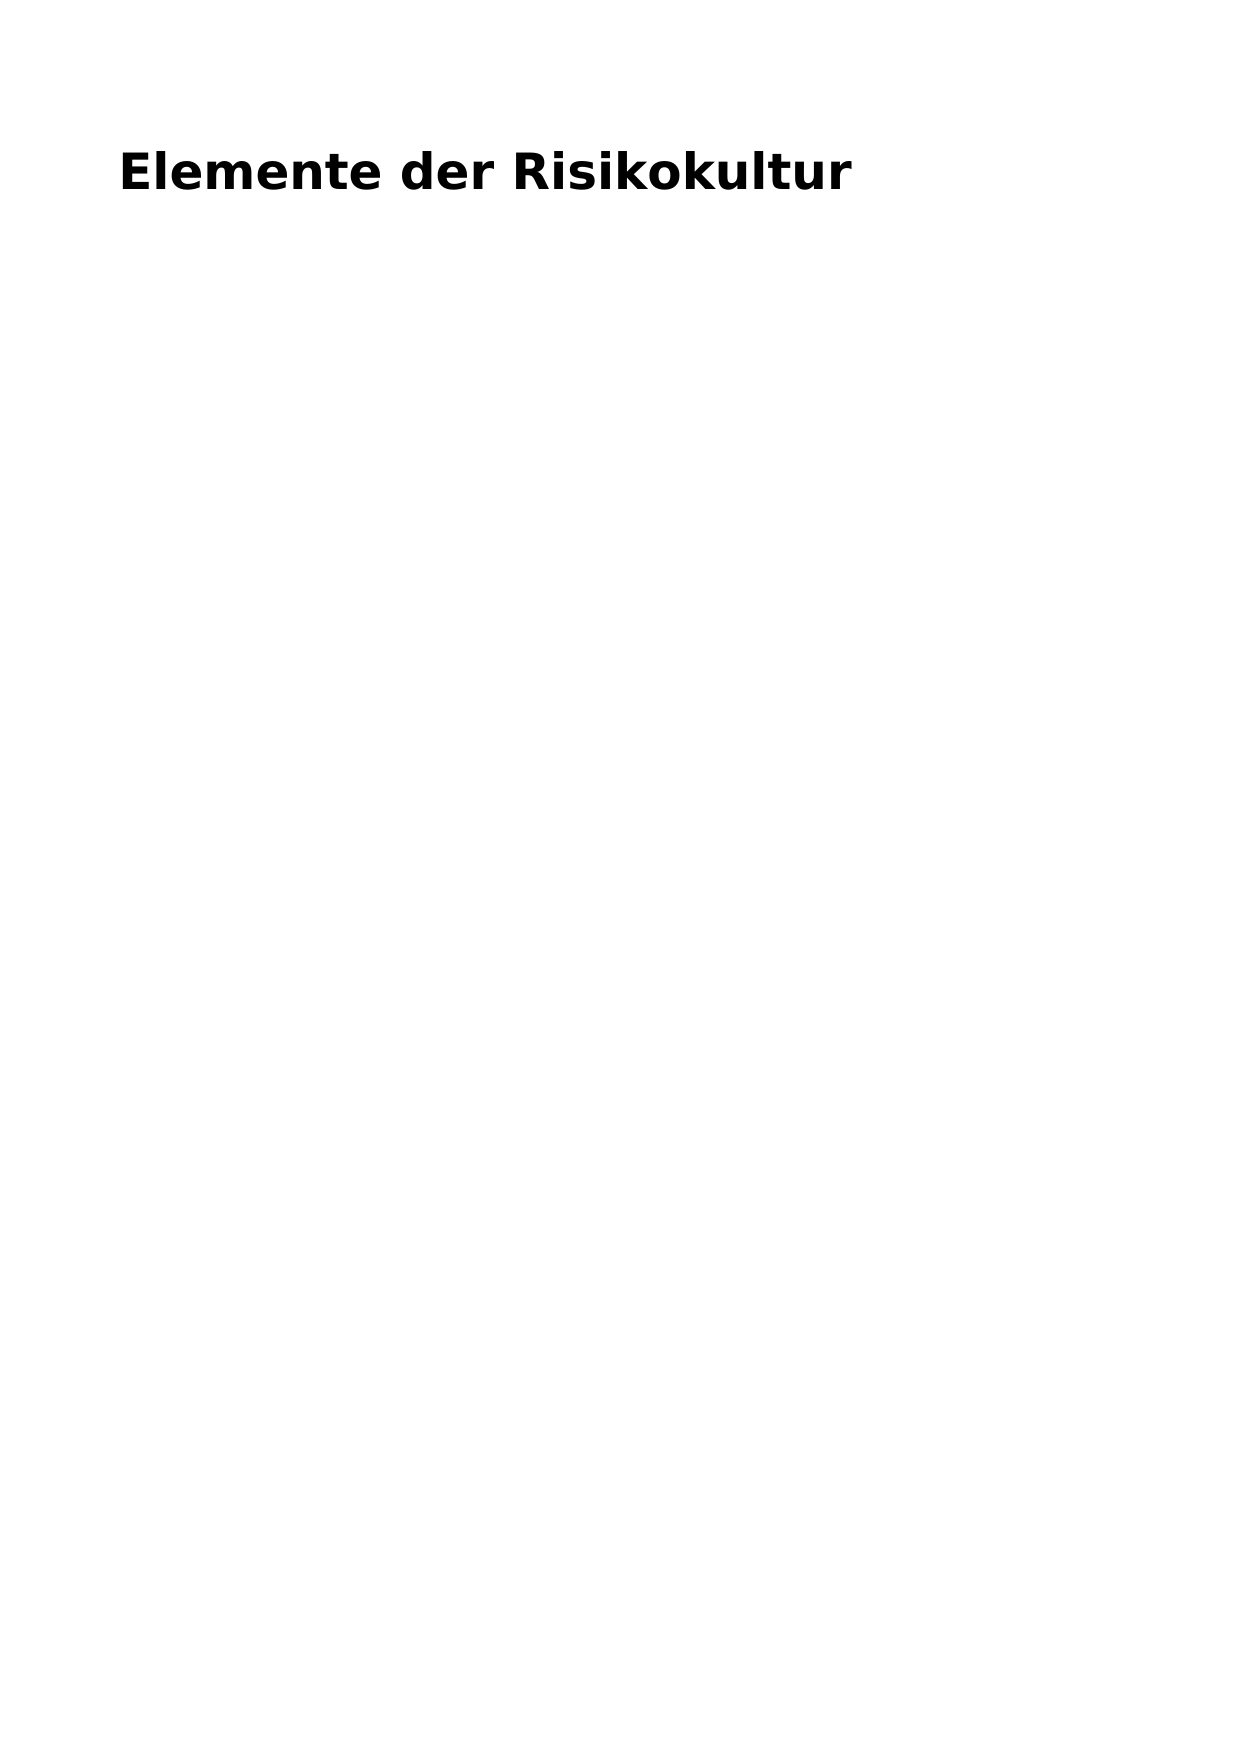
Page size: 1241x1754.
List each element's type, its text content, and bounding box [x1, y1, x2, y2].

subtitle Elemente der Risikokultur [118, 143, 1122, 201]
